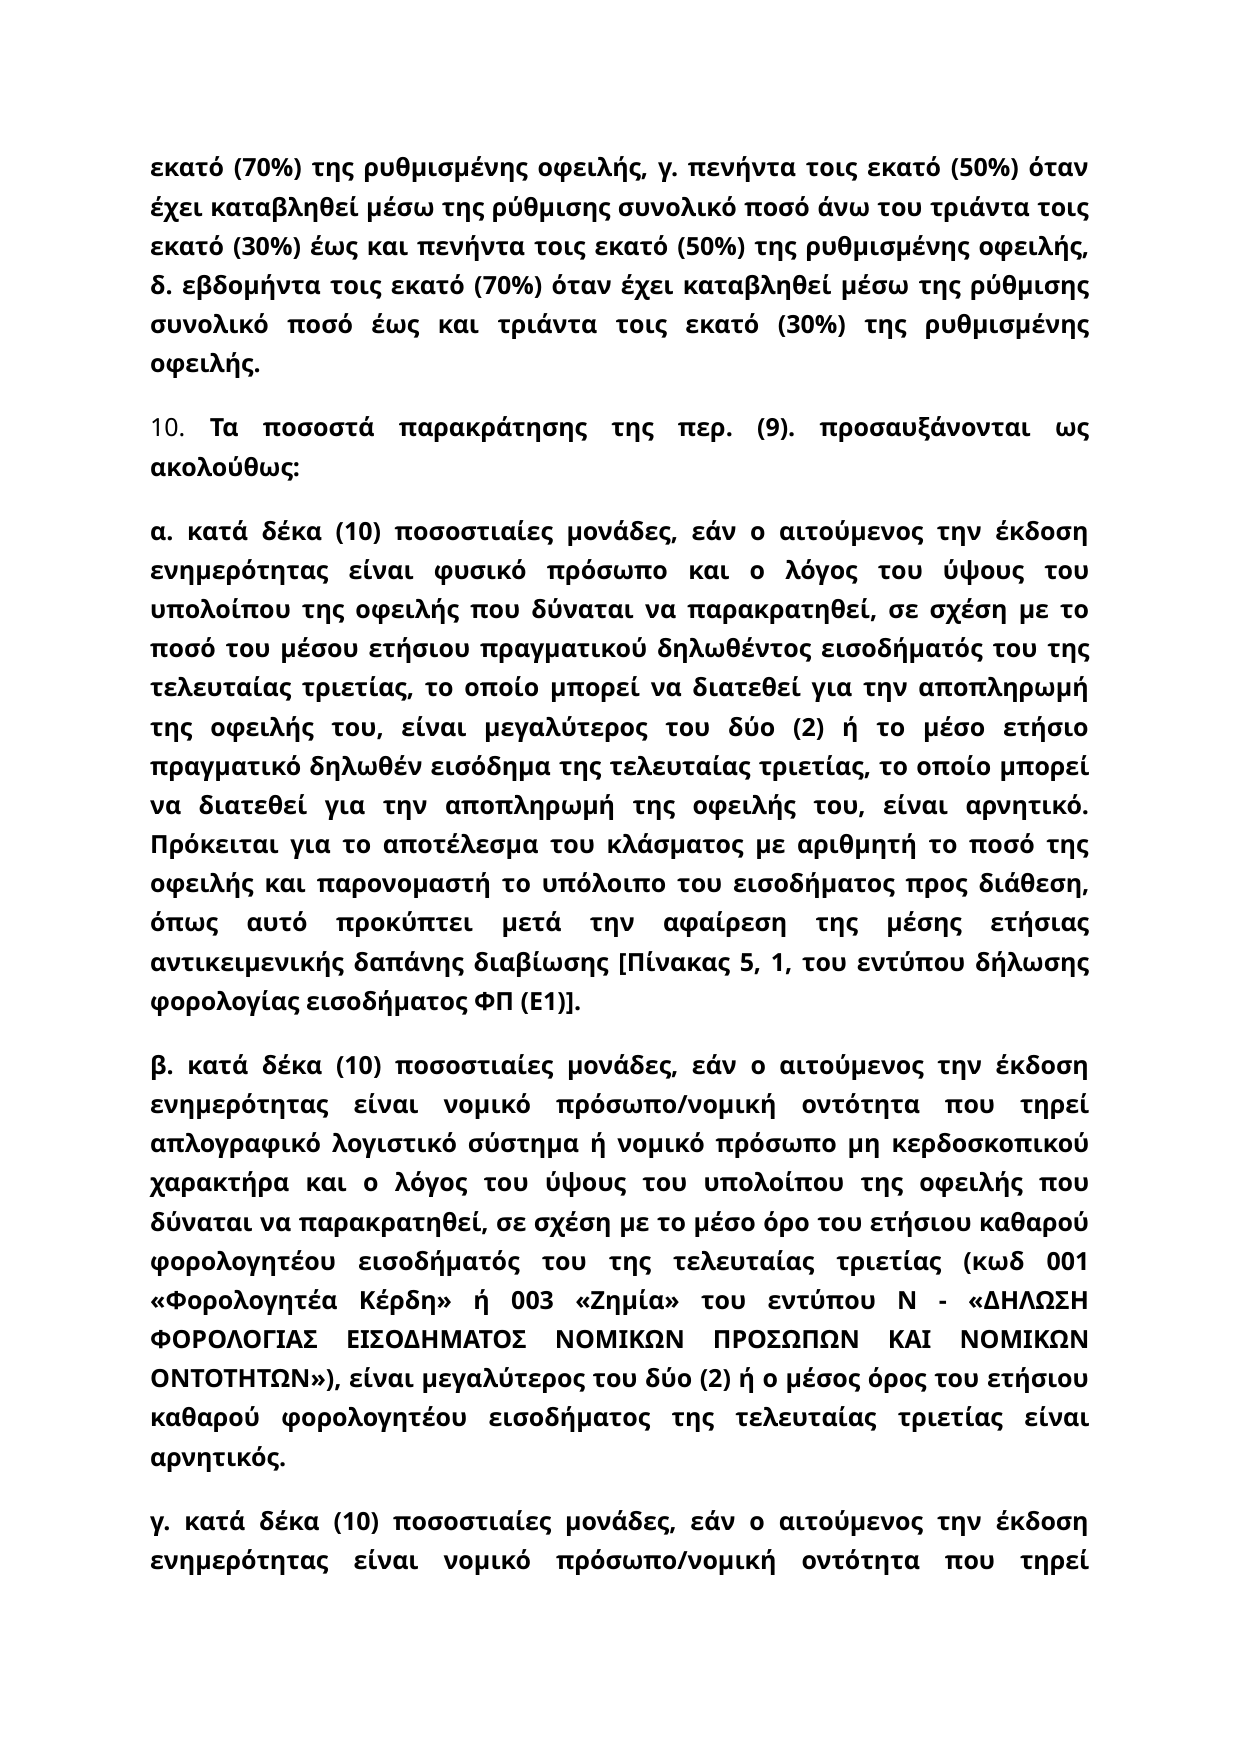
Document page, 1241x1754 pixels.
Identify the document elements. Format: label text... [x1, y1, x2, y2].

text β. κατά δέκα (10) ποσοστιαίες μονάδες, εάν ο αιτούμενος την έκδοση ενημερότητας είναι νομικό πρόσωπο/νομική οντότητα που τηρεί απλογραφικό λογιστικό σύστημα ή νομικό πρόσωπο μη κερδοσκοπικού χαρακτήρα και ο λόγος του ύψους του υπολοίπου της οφειλής που δύναται να παρακρατηθεί, σε σχέση με το μέσο όρο του ετήσιου καθαρού φορολογητέου εισοδήματός του της τελευταίας τριετίας (κωδ 001 «Φορολογητέα Κέρδη» ή 003 «Ζημία» του εντύπου Ν - «ΔΗΛΩΣΗ ΦΟΡΟΛΟΓΙΑΣ ΕΙΣΟΔΗΜΑΤΟΣ ΝΟΜΙΚΩΝ ΠΡΟΣΩΠΩΝ ΚΑΙ ΝΟΜΙΚΩΝ ΟΝΤΟΤΗΤΩΝ»), είναι μεγαλύτερος του δύο (2) ή ο μέσος όρος του ετήσιου καθαρού φορολογητέου εισοδήματος της τελευταίας τριετίας είναι αρνητικός. [150, 1047, 1090, 1473]
text α. κατά δέκα (10) ποσοστιαίες μονάδες, εάν ο αιτούμενος την έκδοση ενημερότητας είναι φυσικό πρόσωπο και ο λόγος του ύψους του υπολοίπου της οφειλής που δύναται να παρακρατηθεί, σε σχέση με το ποσό του μέσου ετήσιου πραγματικού δηλωθέντος εισοδήματός του της τελευταίας τριετίας, το οποίο μπορεί να διατεθεί για την αποπληρωμή της οφειλής του, είναι μεγαλύτερος του δύο (2) ή το μέσο ετήσιο πραγματικό δηλωθέν εισόδημα της τελευταίας τριετίας, το οποίο μπορεί να διατεθεί για την αποπληρωμή της οφειλής του, είναι αρνητικό. Πρόκειται για το αποτέλεσμα του κλάσματος με αριθμητή το ποσό της οφειλής και παρονομαστή το υπόλοιπο του εισοδήματος προς διάθεση, όπως αυτό προκύπτει μετά την αφαίρεση της μέσης ετήσιας αντικειμενικής δαπάνης διαβίωσης [Πίνακας 5, 1, του εντύπου δήλωσης φορολογίας εισοδήματος ΦΠ (Ε1)]. [150, 513, 1090, 1017]
text εκατό (70%) της ρυθμισμένης οφειλής, γ. πενήντα τοις εκατό (50%) όταν έχει καταβληθεί μέσω της ρύθμισης συνολικό ποσό άνω του τριάντα τοις εκατό (30%) έως και πενήντα τοις εκατό (50%) της ρυθμισμένης οφειλής, δ. εβδομήντα τοις εκατό (70%) όταν έχει καταβληθεί μέσω της ρύθμισης συνολικό ποσό έως και τριάντα τοις εκατό (30%) της ρυθμισμένης οφειλής. [150, 150, 1090, 380]
text γ. κατά δέκα (10) ποσοστιαίες μονάδες, εάν ο αιτούμενος την έκδοση ενημερότητας είναι νομικό πρόσωπο/νομική οντότητα που τηρεί [150, 1503, 1090, 1577]
text 10. Τα ποσοστά παρακράτησης της περ. (9). προσαυξάνονται ως ακολούθως: [150, 410, 1090, 483]
